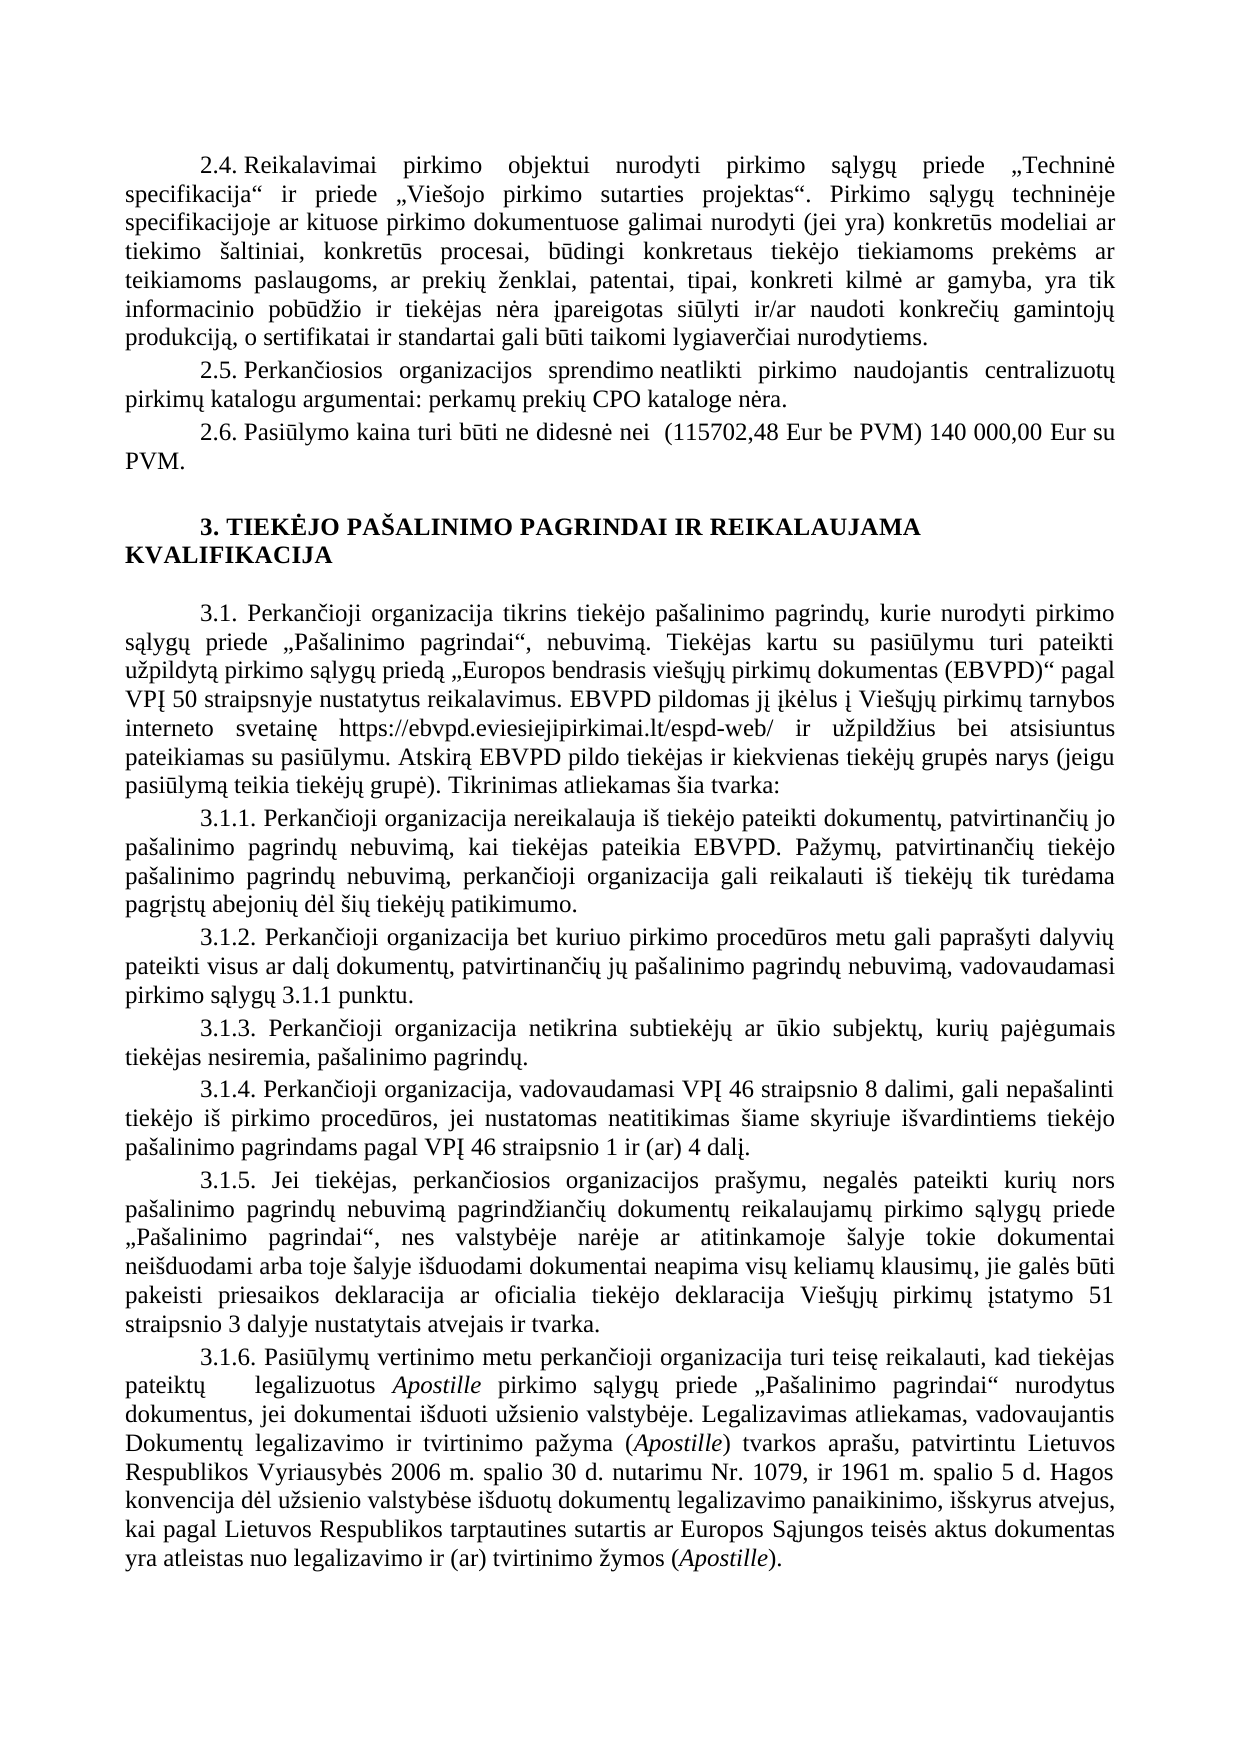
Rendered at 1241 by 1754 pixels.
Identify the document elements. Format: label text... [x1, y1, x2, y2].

text 3.1.6. Pasiūlymų vertinimo metu perkančioji organizacija turi teisę reikalauti, kad tiekėjas pateiktų legalizuotus Apostille pirkimo sąlygų priede „Pašalinimo pagrindai“ nurodytus dokumentus, jei dokumentai išduoti užsienio valstybėje. Legalizavimas atliekamas, vadovaujantis Dokumentų legalizavimo ir tvirtinimo pažyma (Apostille) tvarkos aprašu, patvirtintu Lietuvos Respublikos Vyriausybės 2006 m. spalio 30 d. nutarimu Nr. 1079, ir 1961 m. spalio 5 d. Hagos konvencija dėl užsienio valstybėse išduotų dokumentų legalizavimo panaikinimo, išskyrus atvejus, kai pagal Lietuvos Respublikos tarptautines sutartis ar Europos Sąjungos teisės aktus dokumentas yra atleistas nuo legalizavimo ir (ar) tvirtinimo žymos (Apostille). [125, 1342, 1115, 1572]
text 2.6. Pasiūlymo kaina turi būti ne didesnė nei (115702,48 Eur be PVM) 140 000,00 Eur su PVM. [125, 417, 1115, 474]
text 3.1. Perkančioji organizacija tikrins tiekėjo pašalinimo pagrindų, kurie nurodyti pirkimo sąlygų priede „Pašalinimo pagrindai“, nebuvimą. Tiekėjas kartu su pasiūlymu turi pateikti užpildytą pirkimo sąlygų priedą „Europos bendrasis viešųjų pirkimų dokumentas (EBVPD)“ pagal VPĮ 50 straipsnyje nustatytus reikalavimus. EBVPD pildomas jį įkėlus į Viešųjų pirkimų tarnybos interneto svetainę https://ebvpd.eviesiejipirkimai.lt/espd-web/ ir užpildžius bei atsisiuntus pateikiamas su pasiūlymu. Atskirą EBVPD pildo tiekėjas ir kiekvienas tiekėjų grupės narys (jeigu pasiūlymą teikia tiekėjų grupė). Tikrinimas atliekamas šia tvarka: [125, 598, 1115, 799]
subtitle 3. TIEKĖJO PAŠALINIMO PAGRINDAI IR REIKALAUJAMA KVALIFIKACIJA [125, 512, 1115, 569]
text 2.4. Reikalavimai pirkimo objektui nurodyti pirkimo sąlygų priede „Techninė specifikacija“ ir priede „Viešojo pirkimo sutarties projektas“. Pirkimo sąlygų techninėje specifikacijoje ar kituose pirkimo dokumentuose galimai nurodyti (jei yra) konkretūs modeliai ar tiekimo šaltiniai, konkretūs procesai, būdingi konkretaus tiekėjo tiekiamoms prekėms ar teikiamoms paslaugoms, ar prekių ženklai, patentai, tipai, konkreti kilmė ar gamyba, yra tik informacinio pobūdžio ir tiekėjas nėra įpareigotas siūlyti ir/ar naudoti konkrečių gamintojų produkciją, o sertifikatai ir standartai gali būti taikomi lygiaverčiai nurodytiems. [125, 150, 1115, 351]
text 3.1.5. Jei tiekėjas, perkančiosios organizacijos prašymu, negalės pateikti kurių nors pašalinimo pagrindų nebuvimą pagrindžiančių dokumentų reikalaujamų pirkimo sąlygų priede „Pašalinimo pagrindai“, nes valstybėje narėje ar atitinkamoje šalyje tokie dokumentai neišduodami arba toje šalyje išduodami dokumentai neapima visų keliamų klausimų, jie galės būti pakeisti priesaikos deklaracija ar oficialia tiekėjo deklaracija Viešųjų pirkimų įstatymo 51 straipsnio 3 dalyje nustatytais atvejais ir tvarka. [125, 1165, 1115, 1337]
text 3.1.1. Perkančioji organizacija nereikalauja iš tiekėjo pateikti dokumentų, patvirtinančių jo pašalinimo pagrindų nebuvimą, kai tiekėjas pateikia EBVPD. Pažymų, patvirtinančių tiekėjo pašalinimo pagrindų nebuvimą, perkančioji organizacija gali reikalauti iš tiekėjų tik turėdama pagrįstų abejonių dėl šių tiekėjų patikimumo. [125, 803, 1115, 918]
text 3.1.4. Perkančioji organizacija, vadovaudamasi VPĮ 46 straipsnio 8 dalimi, gali nepašalinti tiekėjo iš pirkimo procedūros, jei nustatomas neatitikimas šiame skyriuje išvardintiems tiekėjo pašalinimo pagrindams pagal VPĮ 46 straipsnio 1 ir (ar) 4 dalį. [125, 1074, 1115, 1161]
text 3.1.3. Perkančioji organizacija netikrina subtiekėjų ar ūkio subjektų, kurių pajėgumais tiekėjas nesiremia, pašalinimo pagrindų. [125, 1013, 1115, 1070]
text 3.1.2. Perkančioji organizacija bet kuriuo pirkimo procedūros metu gali paprašyti dalyvių pateikti visus ar dalį dokumentų, patvirtinančių jų pašalinimo pagrindų nebuvimą, vadovaudamasi pirkimo sąlygų 3.1.1 punktu. [125, 922, 1115, 1009]
text 2.5. Perkančiosios organizacijos sprendimo neatlikti pirkimo naudojantis centralizuotų pirkimų katalogu argumentai: perkamų prekių CPO kataloge nėra. [125, 355, 1115, 413]
